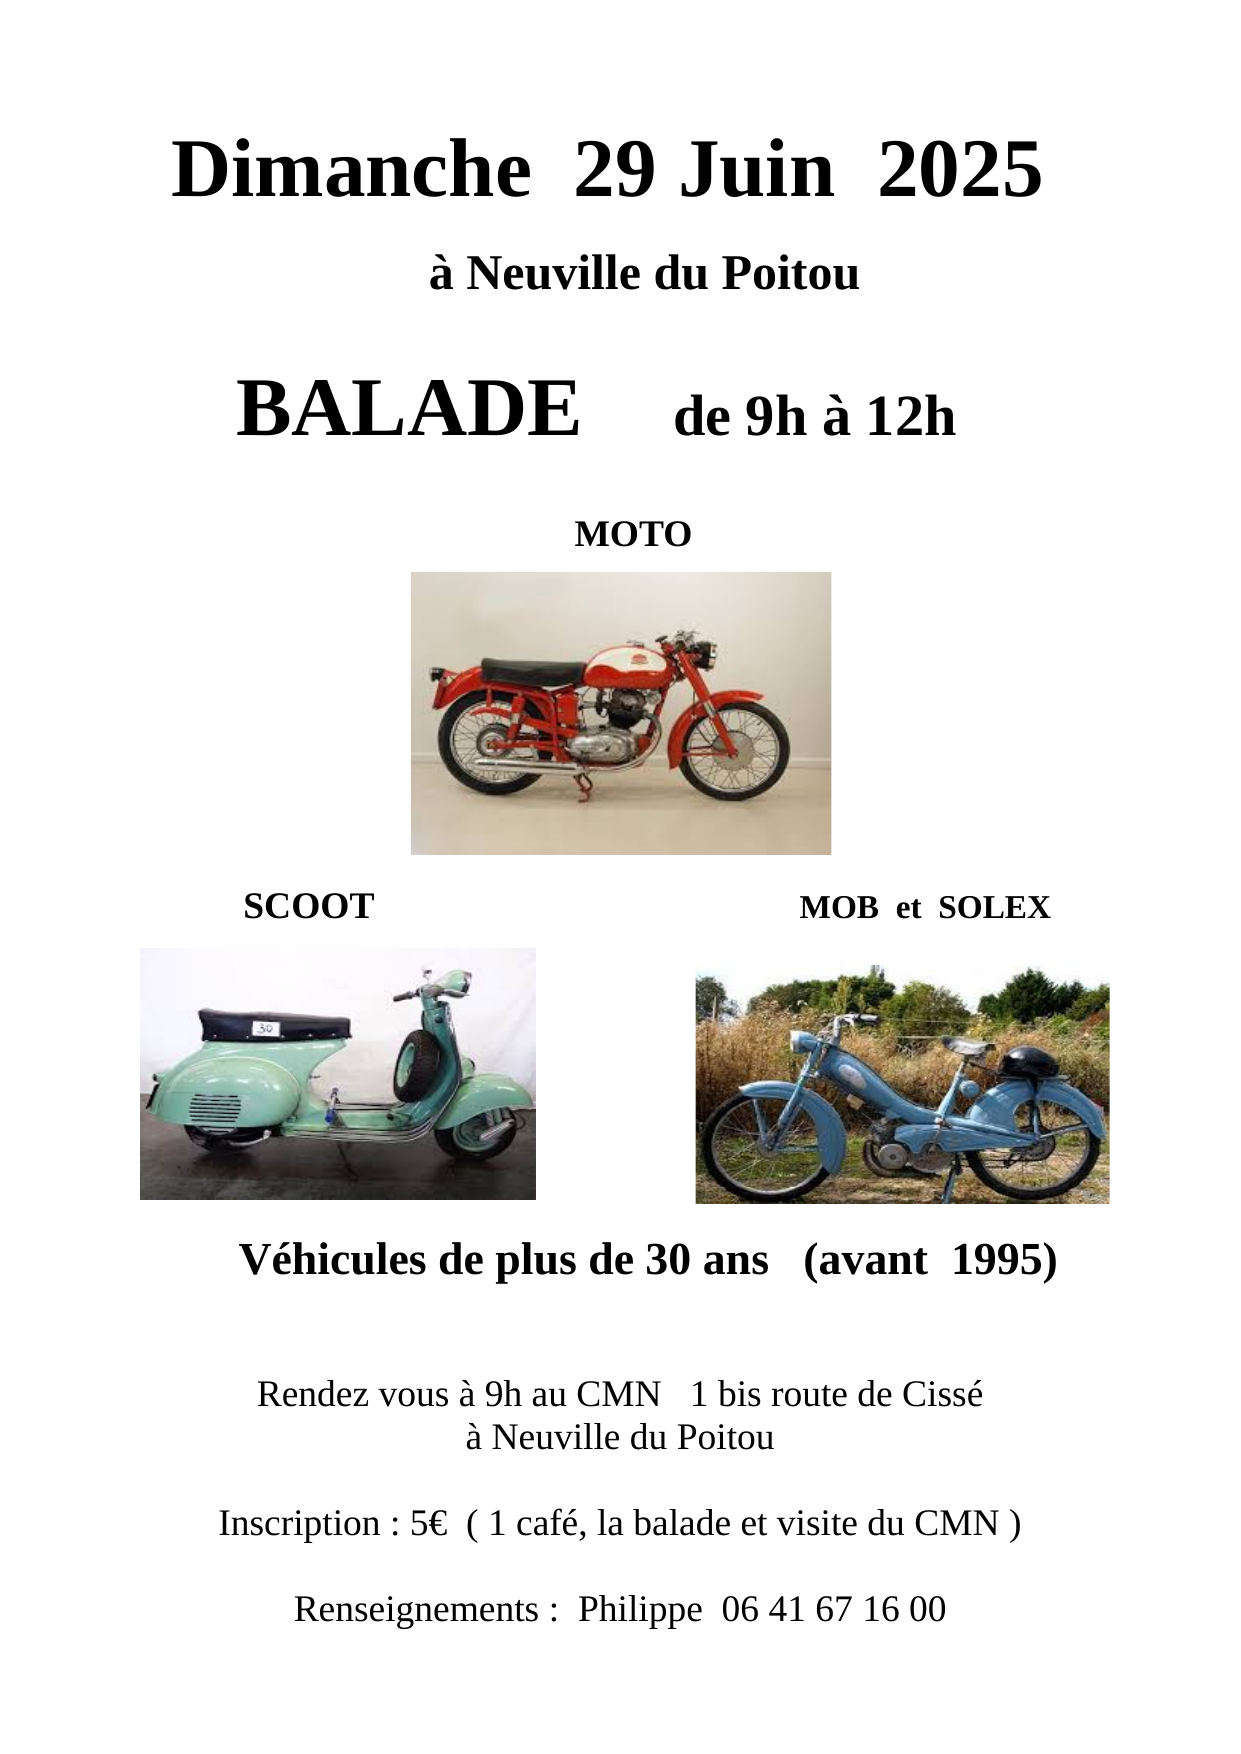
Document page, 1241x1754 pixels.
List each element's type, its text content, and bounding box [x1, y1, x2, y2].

text Rendez vous à 9h au CMN 1 bis route de Cissé [118, 1371, 1122, 1414]
text Inscription : 5€ ( 1 café, la balade et visite du CMN ) [118, 1500, 1122, 1543]
text à Neuville du Poitou [118, 243, 1122, 300]
text SCOOT MOB et SOLEX [118, 883, 1122, 926]
text Véhicules de plus de 30 ans (avant 1995) [118, 1232, 1122, 1285]
text Renseignements : Philippe 06 41 67 16 00 [118, 1587, 1122, 1630]
picture [140, 948, 536, 1200]
picture [410, 572, 832, 855]
text MOTO [118, 511, 1122, 554]
text Dimanche 29 Juin 2025 [118, 118, 1122, 214]
picture [695, 965, 1110, 1204]
text à Neuville du Poitou [118, 1414, 1122, 1457]
text BALADE de 9h à 12h [118, 358, 1122, 453]
